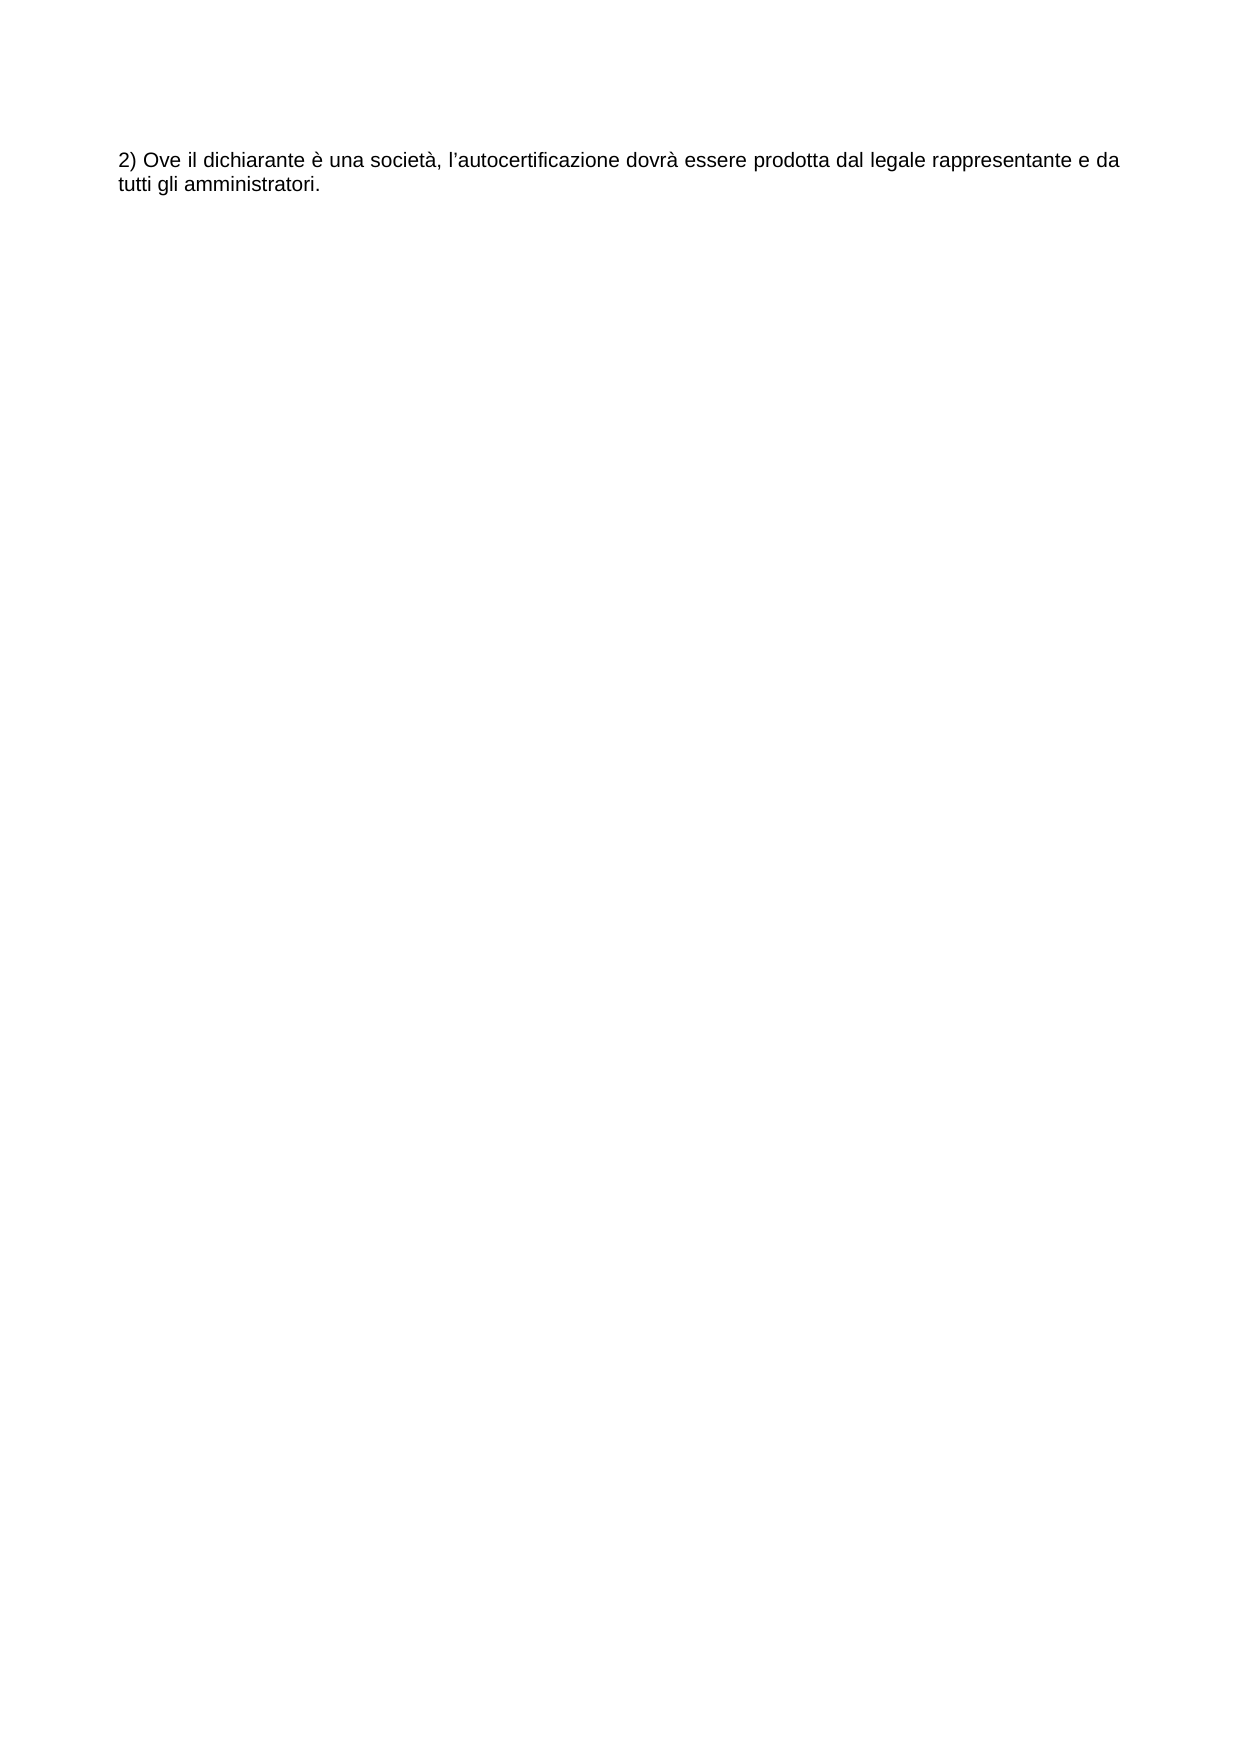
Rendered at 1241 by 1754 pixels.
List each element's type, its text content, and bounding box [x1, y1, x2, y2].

text 2) Ove il dichiarante è una società, l’autocertificazione dovrà essere prodotta dal legale rappresentante e da tutti gli amministratori. [118, 148, 1122, 196]
